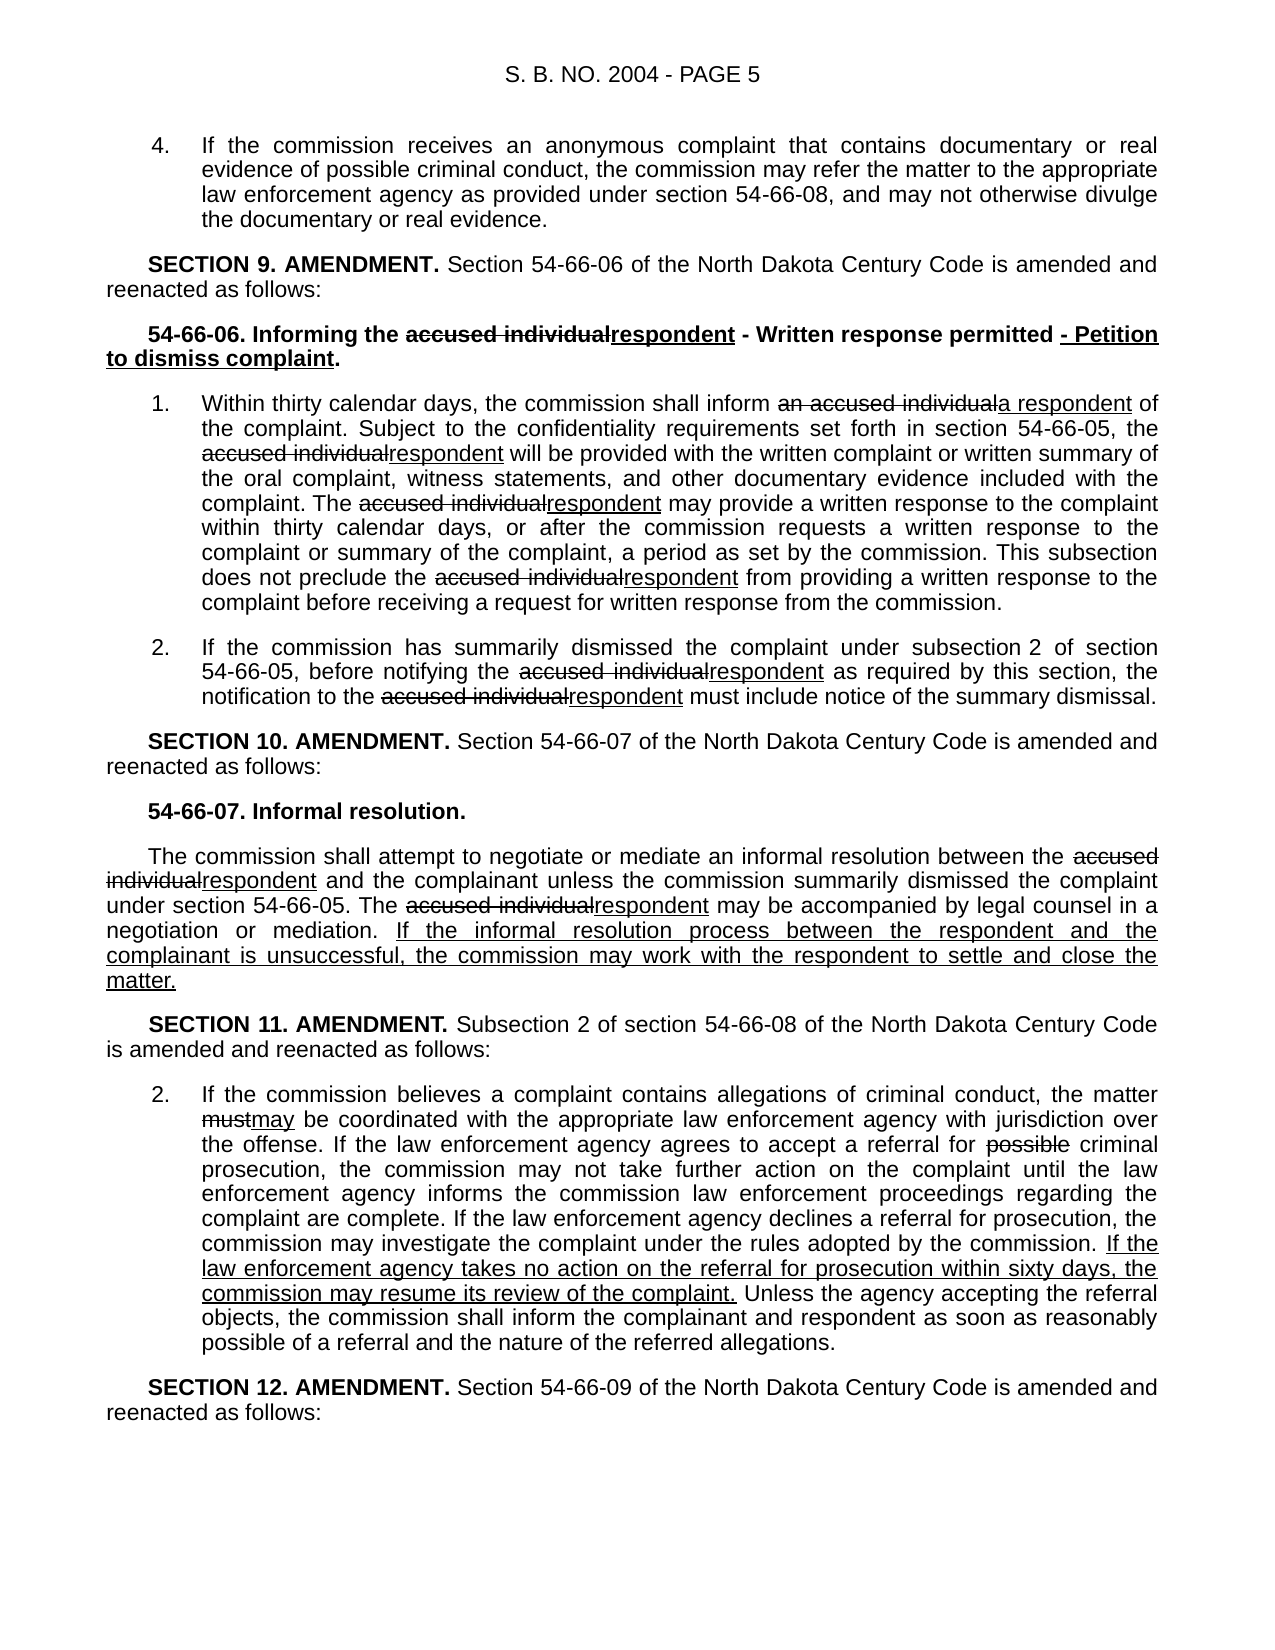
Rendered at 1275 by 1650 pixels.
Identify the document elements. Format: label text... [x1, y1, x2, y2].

text The commission shall attempt to negotiate or mediate an informal resolution between the accused individualrespondent and the complainant unless the commission summarily dismissed the complaint under section 54‑66‑05. The accused individualrespondent may be accompanied by legal counsel in a negotiation or mediation. If the informal resolution process between the respondent and the complainant is unsuccessful, the commission may work with the respondent to settle and close the [106, 844, 1158, 965]
text SECTION 12. AMENDMENT. Section 54‑66‑09 of the North Dakota Century Code is amended and reenacted as follows: [106, 1376, 1158, 1425]
text 1. Within thirty calendar days, the commission shall inform an accused individuala respondent of the complaint. Subject to the confidentiality requirements set forth in section 54‑66‑05, the accused individualrespondent will be provided with the written complaint or written summary of the oral complaint, witness statements, and other documentary evidence included with the complaint. The accused individualrespondent may provide a written response to the complaint within thirty calendar days, or after the commission requests a written response to the complaint or summary of the complaint, a period as set by the commission. This subsection does not preclude the accused individualrespondent from providing a written response to the complaint before receiving a request for written response from the commission. [106, 392, 1158, 615]
text SECTION 11. AMENDMENT. Subsection 2 of section 54‑66‑08 of the North Dakota Century Code is amended and reenacted as follows: [106, 1013, 1158, 1063]
subtitle 54‑66‑07. Informal resolution. [106, 799, 1158, 824]
text SECTION 10. AMENDMENT. Section 54‑66‑07 of the North Dakota Century Code is amended and reenacted as follows: [106, 730, 1158, 779]
text matter. [106, 966, 1158, 993]
subtitle 54‑66‑06. Informing the accused individualrespondent ‑ Written response permitted - Petition to dismiss complaint. [106, 322, 1158, 372]
text 4. If the commission receives an anonymous complaint that contains documentary or real evidence of possible criminal conduct, the commission may refer the matter to the appropriate law enforcement agency as provided under section 54‑66‑08, and may not otherwise divulge the documentary or real evidence. [106, 133, 1158, 232]
text 2. If the commission has summarily dismissed the complaint under subsection 2 of section 54‑66‑05, before notifying the accused individualrespondent as required by this section, the notification to the accused individualrespondent must include notice of the summary dismissal. [106, 635, 1158, 709]
text SECTION 9. AMENDMENT. Section 54‑66‑06 of the North Dakota Century Code is amended and reenacted as follows: [106, 253, 1158, 302]
text 2. If the commission believes a complaint contains allegations of criminal conduct, the matter mustmay be coordinated with the appropriate law enforcement agency with jurisdiction over the offense. If the law enforcement agency agrees to accept a referral for possible criminal prosecution, the commission may not take further action on the complaint until the law enforcement agency informs the commission law enforcement proceedings regarding the complaint are complete. If the law enforcement agency declines a referral for prosecution, the commission may investigate the complaint under the rules adopted by the commission. If the law enforcement agency takes no action on the referral for prosecution within sixty days, the commission may resume its review of the complaint. Unless the agency accepting the referral objects, the commission shall inform the complainant and respondent as soon as reasonably possible of a referral and the nature of the referred allegations. [106, 1083, 1158, 1356]
